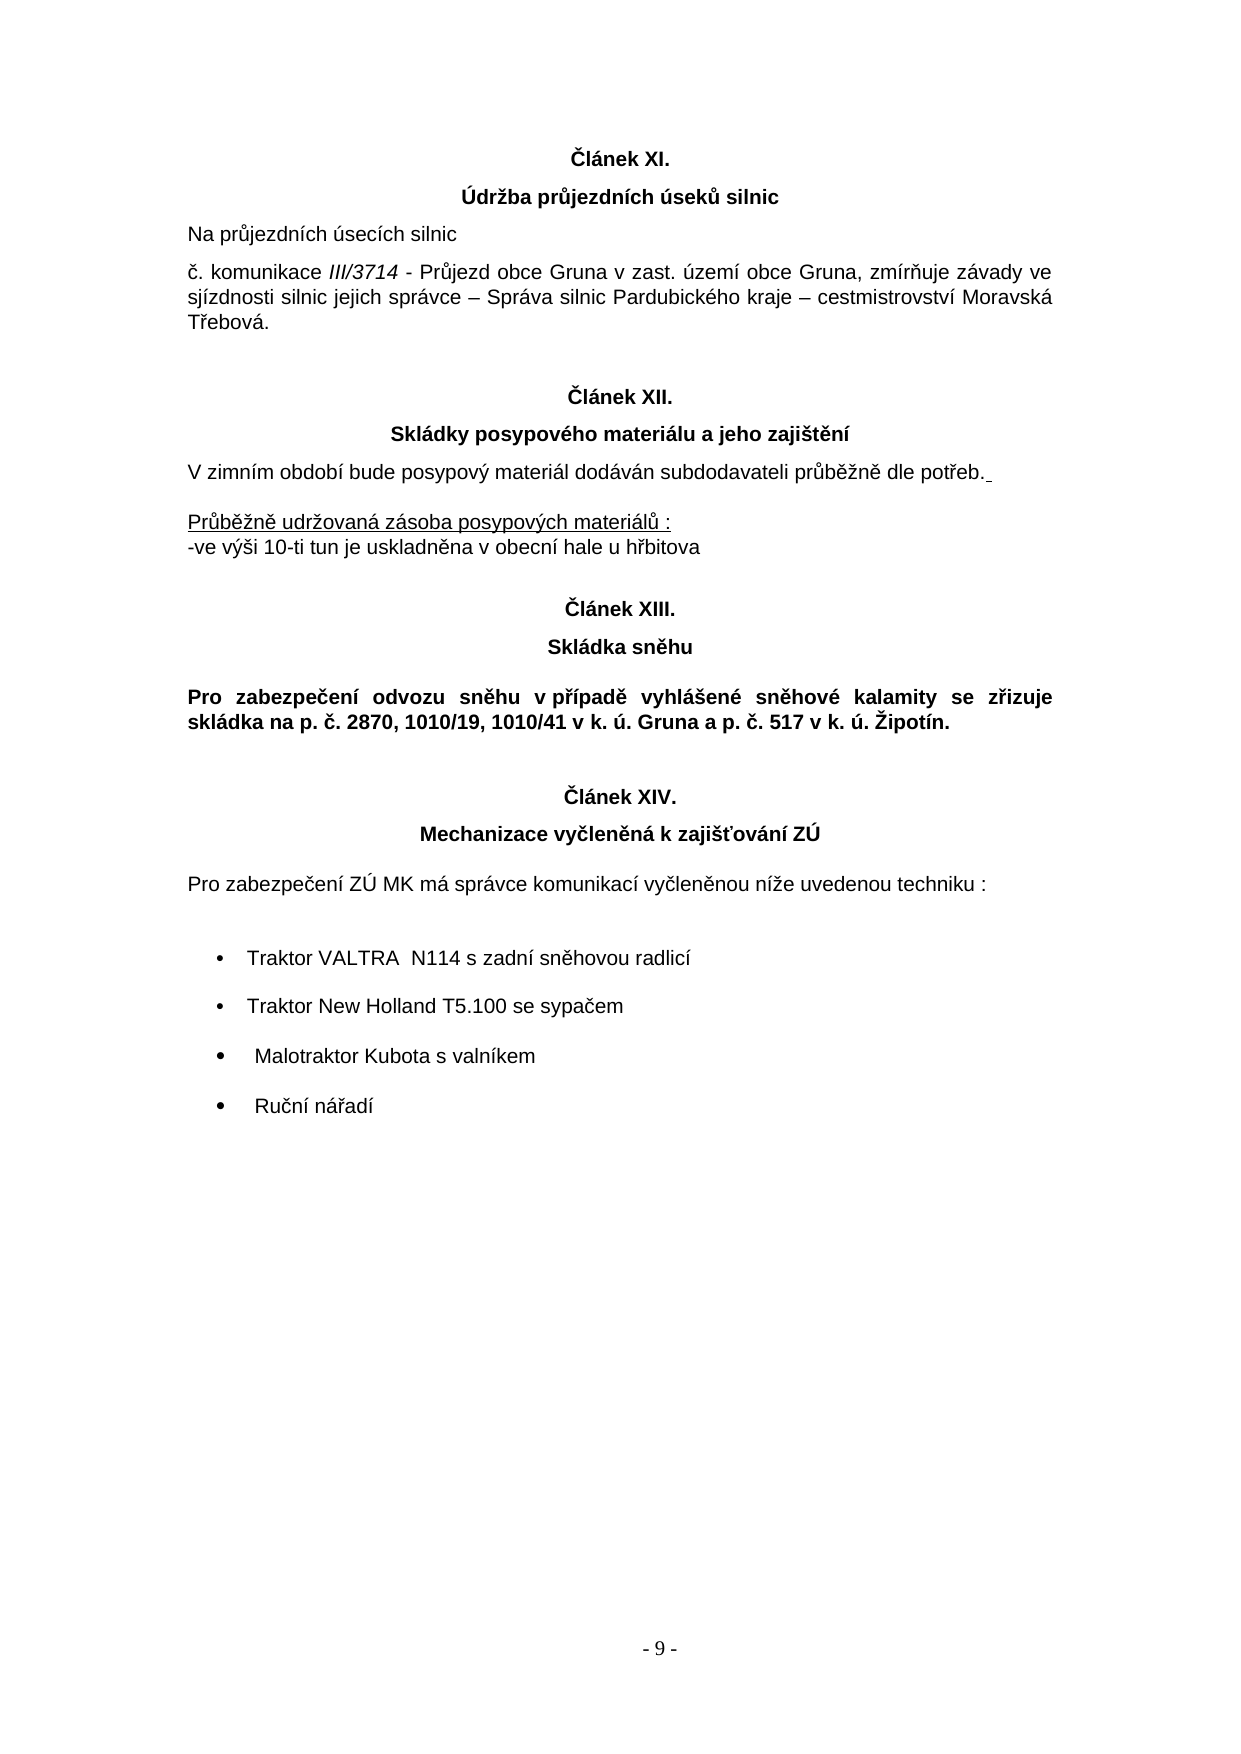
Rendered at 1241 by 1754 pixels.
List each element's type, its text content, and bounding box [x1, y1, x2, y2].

text Článek XII. [187, 383, 1053, 408]
text Na průjezdních úsecích silnic [187, 221, 1053, 246]
text V zimním období bude posypový materiál dodáván subdodavateli průběžně dle potřeb. [187, 458, 1053, 483]
subtitle • Traktor VALTRA N114 s zadní sněhovou radlicí [187, 946, 1053, 970]
subtitle Skládky posypového materiálu a jeho zajištění [187, 421, 1053, 446]
text Článek XIII. [187, 596, 1053, 621]
text Článek XIV. [187, 783, 1053, 808]
text Článek XI. [187, 146, 1053, 171]
subtitle Skládka sněhu [187, 633, 1053, 658]
list Ruční nářadí [217, 1080, 1053, 1118]
subtitle Mechanizace vyčleněná k zajišťování ZÚ [187, 821, 1053, 846]
subtitle Údržba průjezdních úseků silnic [187, 183, 1053, 208]
text Pro zabezpečení ZÚ MK má správce komunikací vyčleněnou níže uvedenou techniku : [187, 858, 1053, 896]
text Pro zabezpečení odvozu sněhu v případě vyhlášené sněhové kalamity se zřizuje skládka na p. č. 2870, 1010/19, 1010/41 v k. ú. Gruna a p. č. 517 v k. ú. Žipotín. [187, 683, 1053, 733]
text č. komunikace III/3714 - Průjezd obce Gruna v zast. území obce Gruna, zmírňuje závady ve sjízdnosti silnic jejich správce – Správa silnic Pardubického kraje – cestmistrovství Moravská Třebová. [187, 258, 1053, 333]
list Malotraktor Kubota s valníkem [217, 1030, 1053, 1068]
text • Traktor New Holland T5.100 se sypačem [187, 994, 1053, 1018]
text Průběžně udržovaná zásoba posypových materiálů : [187, 508, 1053, 533]
text -ve výši 10-ti tun je uskladněna v obecní hale u hřbitova [187, 533, 1053, 558]
